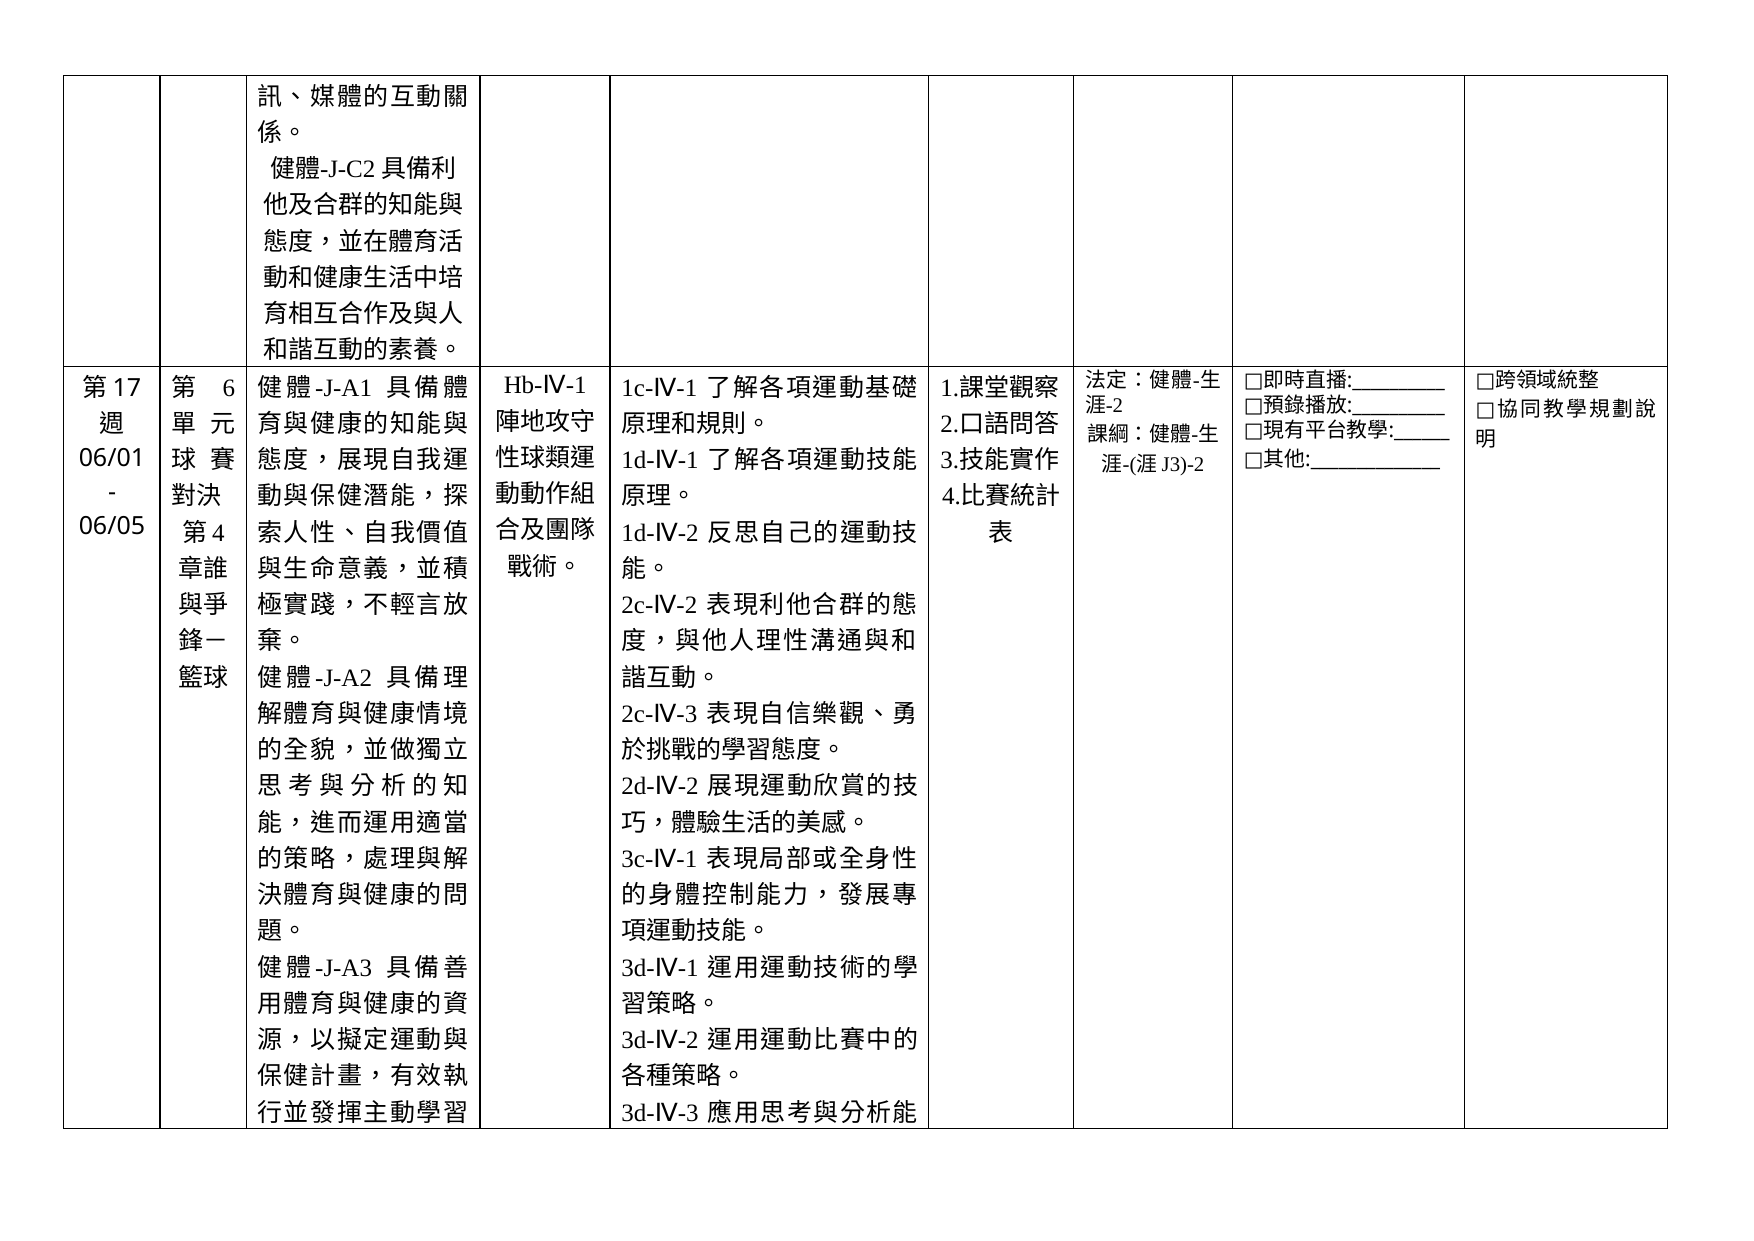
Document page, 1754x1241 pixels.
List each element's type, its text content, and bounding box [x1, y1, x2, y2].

table_cell □即時直播:__________ □預錄播放:__________ □現有平台教學:______ □其他:______________ [1233, 367, 1464, 1128]
table_cell Hb-Ⅳ-1 陣地攻守性球類運動動作組合及團隊戰術。 [481, 367, 609, 1128]
table_cell 訊、媒體的互動關係。 健體-J-C2 具備利他及合群的知能與態度，並在體育活動和健康生活中培育相互合作及與人和諧互動的素養。 [247, 76, 479, 366]
table_cell 第17週 06/01-06/05 [64, 367, 159, 1128]
table_cell [611, 76, 928, 366]
table_cell [1465, 76, 1667, 366]
table_cell [64, 76, 159, 366]
table_cell [161, 76, 246, 366]
table_cell [1074, 76, 1232, 366]
table_cell 1c-Ⅳ-1 了解各項運動基礎原理和規則。 1d-Ⅳ-1 了解各項運動技能原理。 1d-Ⅳ-2 反思自己的運動技能。 2c-Ⅳ-2 表現利他合群的態度，與他人理性溝通與和諧互動。 2c-Ⅳ-3 表現自信樂觀、勇於挑戰的學習態度。 2d-Ⅳ-2 展現運動欣賞的技巧，體驗生活的美感。 3c-Ⅳ-1 表現局部或全身性的身體控制能力，發展專項運動技能。 3d-Ⅳ-1 運用運動技術的學習策略。 3d-Ⅳ-2 運用運動比賽中的各種策略。 3d-Ⅳ-3 應用思考與分析能 [611, 367, 928, 1128]
table_cell 健體-J-A1 具備體育與健康的知能與態度，展現自我運動與保健潛能，探索人性、自我價值與生命意義，並積極實踐，不輕言放棄。 健體-J-A2 具備理解體育與健康情境的全貌，並做獨立思考與分析的知能，進而運用適當的策略，處理與解決體育與健康的問題。 健體-J-A3 具備善用體育與健康的資源，以擬定運動與保健計畫，有效執行並發揮主動學習 [247, 367, 479, 1128]
table_cell [1233, 76, 1464, 366]
table_cell 法定：健體-生涯-2 課綱：健體-生涯-(涯J3)-2 [1074, 367, 1232, 1128]
table_cell □跨領域統整 □協同教學規劃說明 [1465, 367, 1667, 1128]
table_cell [929, 76, 1073, 366]
table_cell [481, 76, 609, 366]
table_cell 1.課堂觀察 2.口語問答 3.技能實作 4.比賽統計表 [929, 367, 1073, 1128]
table_cell 第6單元球賽對決 第4章誰與爭鋒－籃球 [161, 367, 246, 1128]
